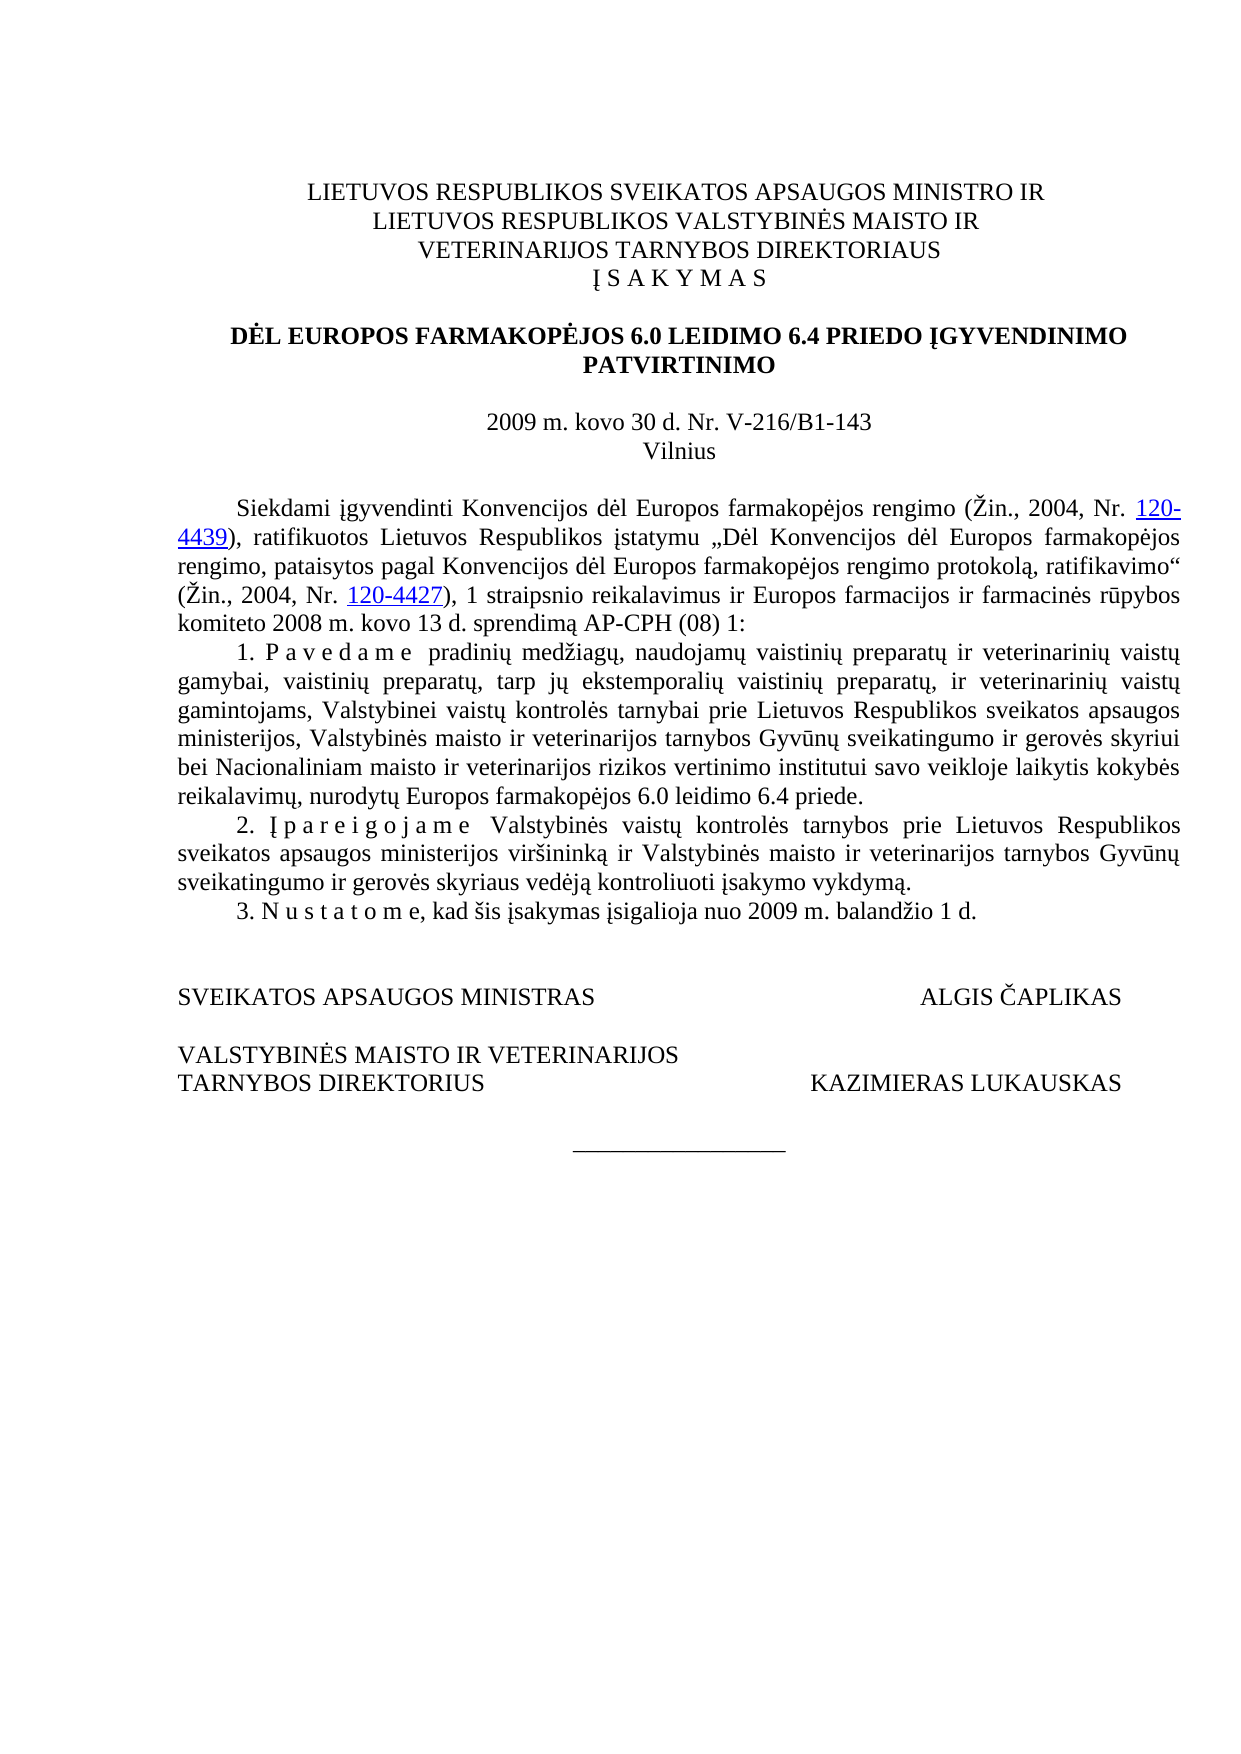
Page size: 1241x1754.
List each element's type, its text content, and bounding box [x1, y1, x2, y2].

text LIETUVOS RESPUBLIKOS VALSTYBINĖS MAISTO IR [177, 206, 1181, 235]
text 2. Įpareigojame Valstybinės vaistų kontrolės tarnybos prie Lietuvos Respublikos sveikatos apsaugos ministerijos viršininką ir Valstybinės maisto ir veterinarijos tarnybos Gyvūnų sveikatingumo ir gerovės skyriaus vedėją kontroliuoti įsakymo vykdymą. [177, 810, 1181, 896]
text 2009 m. kovo 30 d. Nr. V-216/B1-143 [177, 407, 1181, 436]
text SVEIKATOS APSAUGOS MINISTRAS ALGIS ČAPLIKAS [177, 982, 1181, 1011]
text Vilnius [177, 436, 1181, 465]
text 1. Pavedame pradinių medžiagų, naudojamų vaistinių preparatų ir veterinarinių vaistų gamybai, vaistinių preparatų, tarp jų ekstemporalių vaistinių preparatų, ir veterinarinių vaistų gamintojams, Valstybinei vaistų kontrolės tarnybai prie Lietuvos Respublikos sveikatos apsaugos ministerijos, Valstybinės maisto ir veterinarijos tarnybos Gyvūnų sveikatingumo ir gerovės skyriui bei Nacionaliniam maisto ir veterinarijos rizikos vertinimo institutui savo veikloje laikytis kokybės reikalavimų, nurodytų Europos farmakopėjos 6.0 leidimo 6.4 priede. [177, 637, 1181, 810]
text ĮSAKYMAS [177, 263, 1181, 292]
text VETERINARIJOS TARNYBOS DIREKTORIAUS [177, 235, 1181, 263]
text LIETUVOS RESPUBLIKOS SVEIKATOS APSAUGOS MINISTRO IR [177, 177, 1181, 206]
text _________________ [177, 1126, 1181, 1155]
text 3. Nustatome, kad šis įsakymas įsigalioja nuo 2009 m. balandžio 1 d. [177, 896, 1181, 925]
text DĖL EUROPOS FARMAKOPĖJOS 6.0 LEIDIMO 6.4 PRIEDO ĮGYVENDINIMO PATVIRTINIMO [177, 321, 1181, 378]
text TARNYBOS DIREKTORIUS KAZIMIERAS LUKAUSKAS [177, 1068, 1181, 1097]
text Siekdami įgyvendinti Konvencijos dėl Europos farmakopėjos rengimo (Žin., 2004, Nr. 120-4439), ratifikuotos Lietuvos Respublikos įstatymu „Dėl Konvencijos dėl Europos farmakopėjos rengimo, pataisytos pagal Konvencijos dėl Europos farmakopėjos rengimo protokolą, ratifikavimo“ (Žin., 2004, Nr. 120-4427), 1 straipsnio reikalavimus ir Europos farmacijos ir farmacinės rūpybos komiteto 2008 m. kovo 13 d. sprendimą AP-CPH (08) 1: [177, 493, 1181, 637]
text VALSTYBINĖS MAISTO IR VETERINARIJOS [177, 1040, 1181, 1068]
